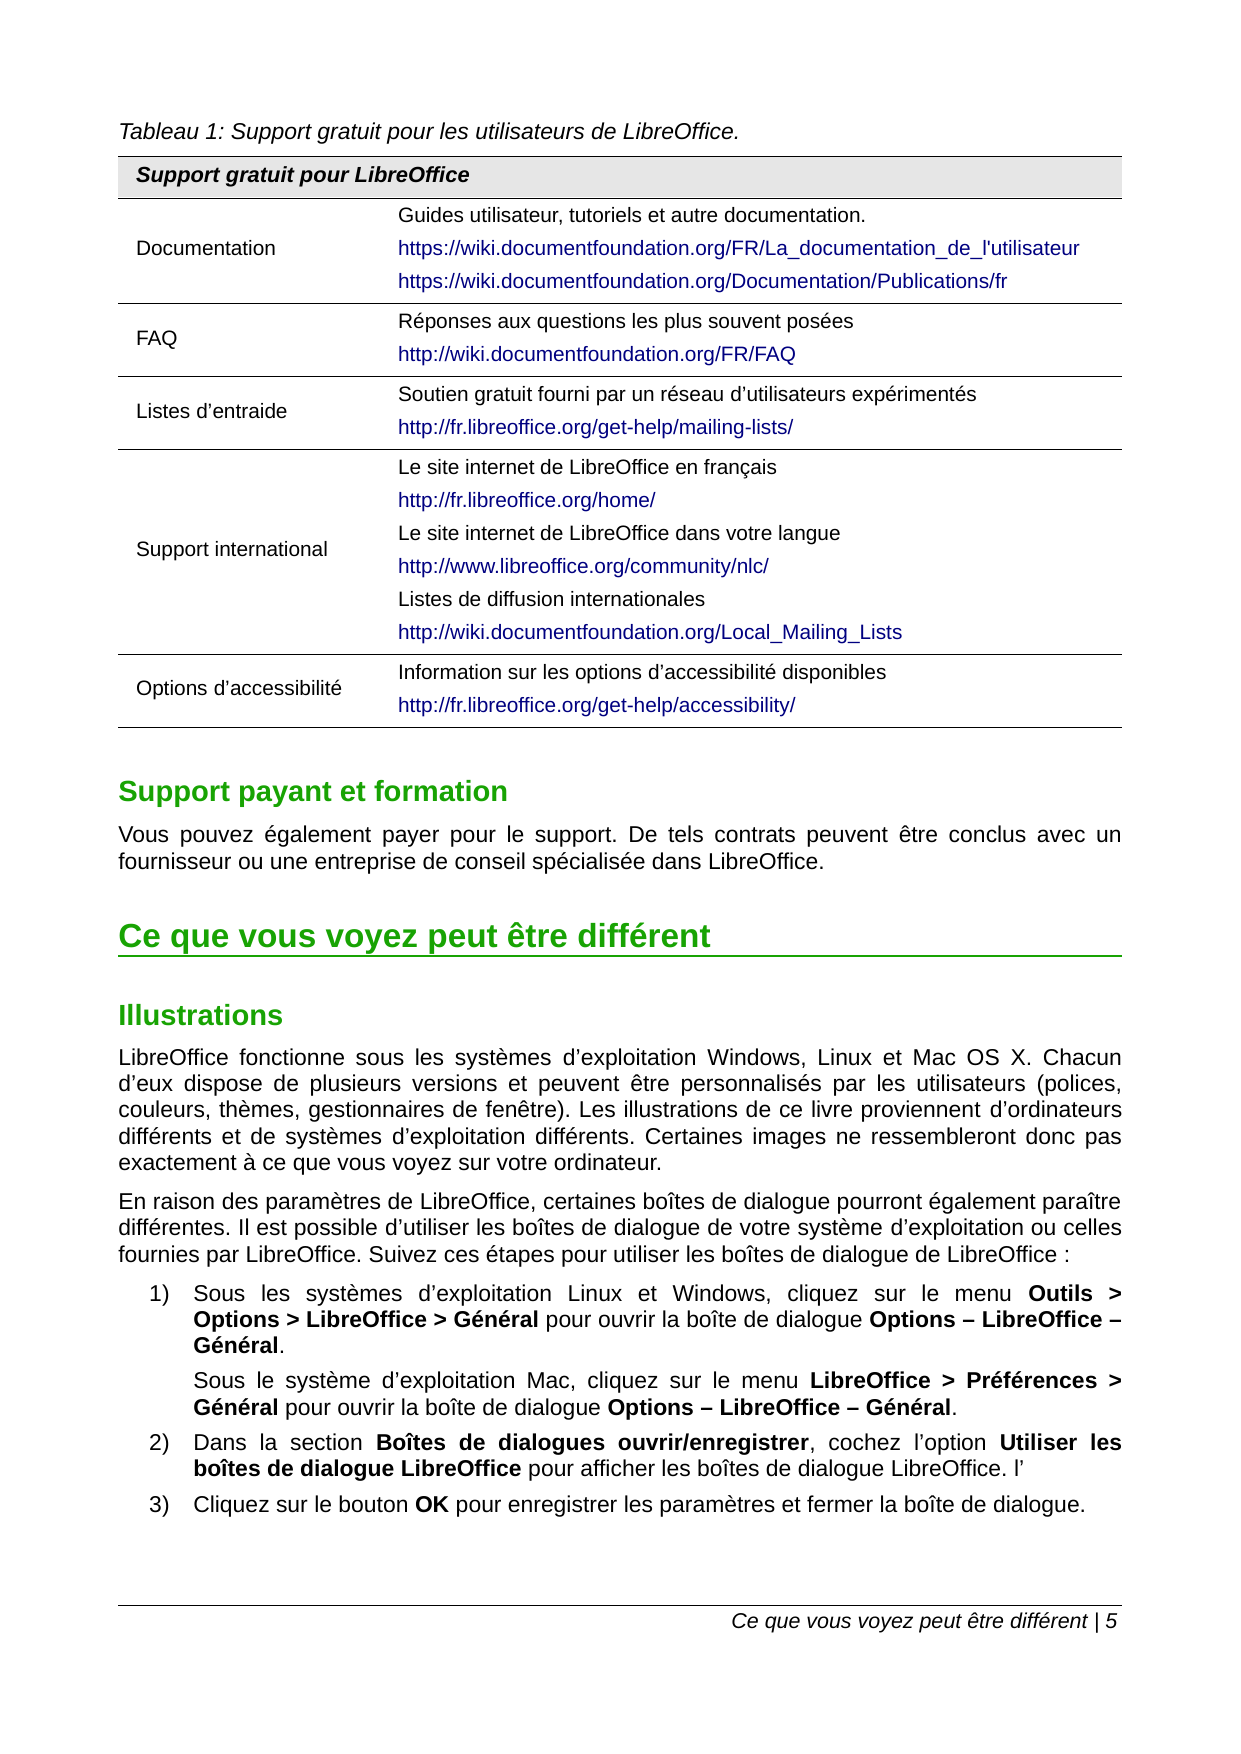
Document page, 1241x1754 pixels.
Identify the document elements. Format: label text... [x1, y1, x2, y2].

table_cell Réponses aux questions les plus souvent posées http://wiki.documentfoundation.org/FR/FAQ [380, 304, 1122, 376]
table_cell Soutien gratuit fourni par un réseau d’utilisateurs expérimentés http://fr.libreoffice.org/get-help/mailing-lists/ [380, 377, 1122, 449]
list Dans la section Boîtes de dialogues ouvrir/enregistrer, cochez l’option Utiliser les boîtes de dialogue LibreOffice pour afficher les boîtes de dialogue LibreOffice. l’ [169, 1429, 1122, 1482]
text Tableau 1: Support gratuit pour les utilisateurs de LibreOffice. [118, 118, 1122, 144]
list Sous le système d’exploitation Mac, cliquez sur le menu LibreOffice > Préférences > Général pour ouvrir la boîte de dialogue Options – LibreOffice – Général. [169, 1367, 1122, 1420]
subtitle Support payant et formation [118, 774, 1122, 808]
text LibreOffice fonctionne sous les systèmes d’exploitation Windows, Linux et Mac OS X. Chacun d’eux dispose de plusieurs versions et peuvent être personnalisés par les utilisateurs (polices, couleurs, thèmes, gestionnaires de fenêtre). Les illustrations de ce livre proviennent d’ordinateurs différents et de systèmes d’exploitation différents. Certaines images ne ressembleront donc pas exactement à ce que vous voyez sur votre ordinateur. [118, 1044, 1122, 1175]
list Sous les systèmes d’exploitation Linux et Windows, cliquez sur le menu Outils > Options > LibreOffice > Général pour ouvrir la boîte de dialogue Options – LibreOffice – Général. [169, 1279, 1122, 1358]
table_header Support gratuit pour LibreOffice [118, 157, 1122, 197]
text Vous pouvez également payer pour le support. De tels contrats peuvent être conclus avec un fournisseur ou une entreprise de conseil spécialisée dans LibreOffice. [118, 819, 1122, 874]
table_cell Options d’accessibilité [118, 655, 380, 727]
table_cell Guides utilisateur, tutoriels et autre documentation. https://wiki.documentfoundation.org/FR/La_documentation_de_l'utilisateur https://wiki.documentfoundation.org/Documentation/Publications/fr [380, 199, 1122, 303]
list Cliquez sur le bouton OK pour enregistrer les paramètres et fermer la boîte de dialogue. [169, 1491, 1122, 1517]
subtitle Ce que vous voyez peut être différent [118, 916, 1122, 955]
table_cell Documentation [118, 199, 380, 303]
table_cell FAQ [118, 304, 380, 376]
table_cell Listes d’entraide [118, 377, 380, 449]
text En raison des paramètres de LibreOffice, certaines boîtes de dialogue pourront également paraître différentes. Il est possible d’utiliser les boîtes de dialogue de votre système d’exploitation ou celles fournies par LibreOffice. Suivez ces étapes pour utiliser les boîtes de dialogue de LibreOffice : [118, 1188, 1122, 1267]
table_cell Information sur les options d’accessibilité disponibles http://fr.libreoffice.org/get-help/accessibility/ [380, 655, 1122, 727]
subtitle Illustrations [118, 998, 1122, 1032]
table_cell Support international [118, 450, 380, 654]
table_cell Le site internet de LibreOffice en français http://fr.libreoffice.org/home/ Le site internet de LibreOffice dans votre langue http://www.libreoffice.org/community/nlc/ Listes de diffusion internationales http://wiki.documentfoundation.org/Local_Mailing_Lists [380, 450, 1122, 654]
